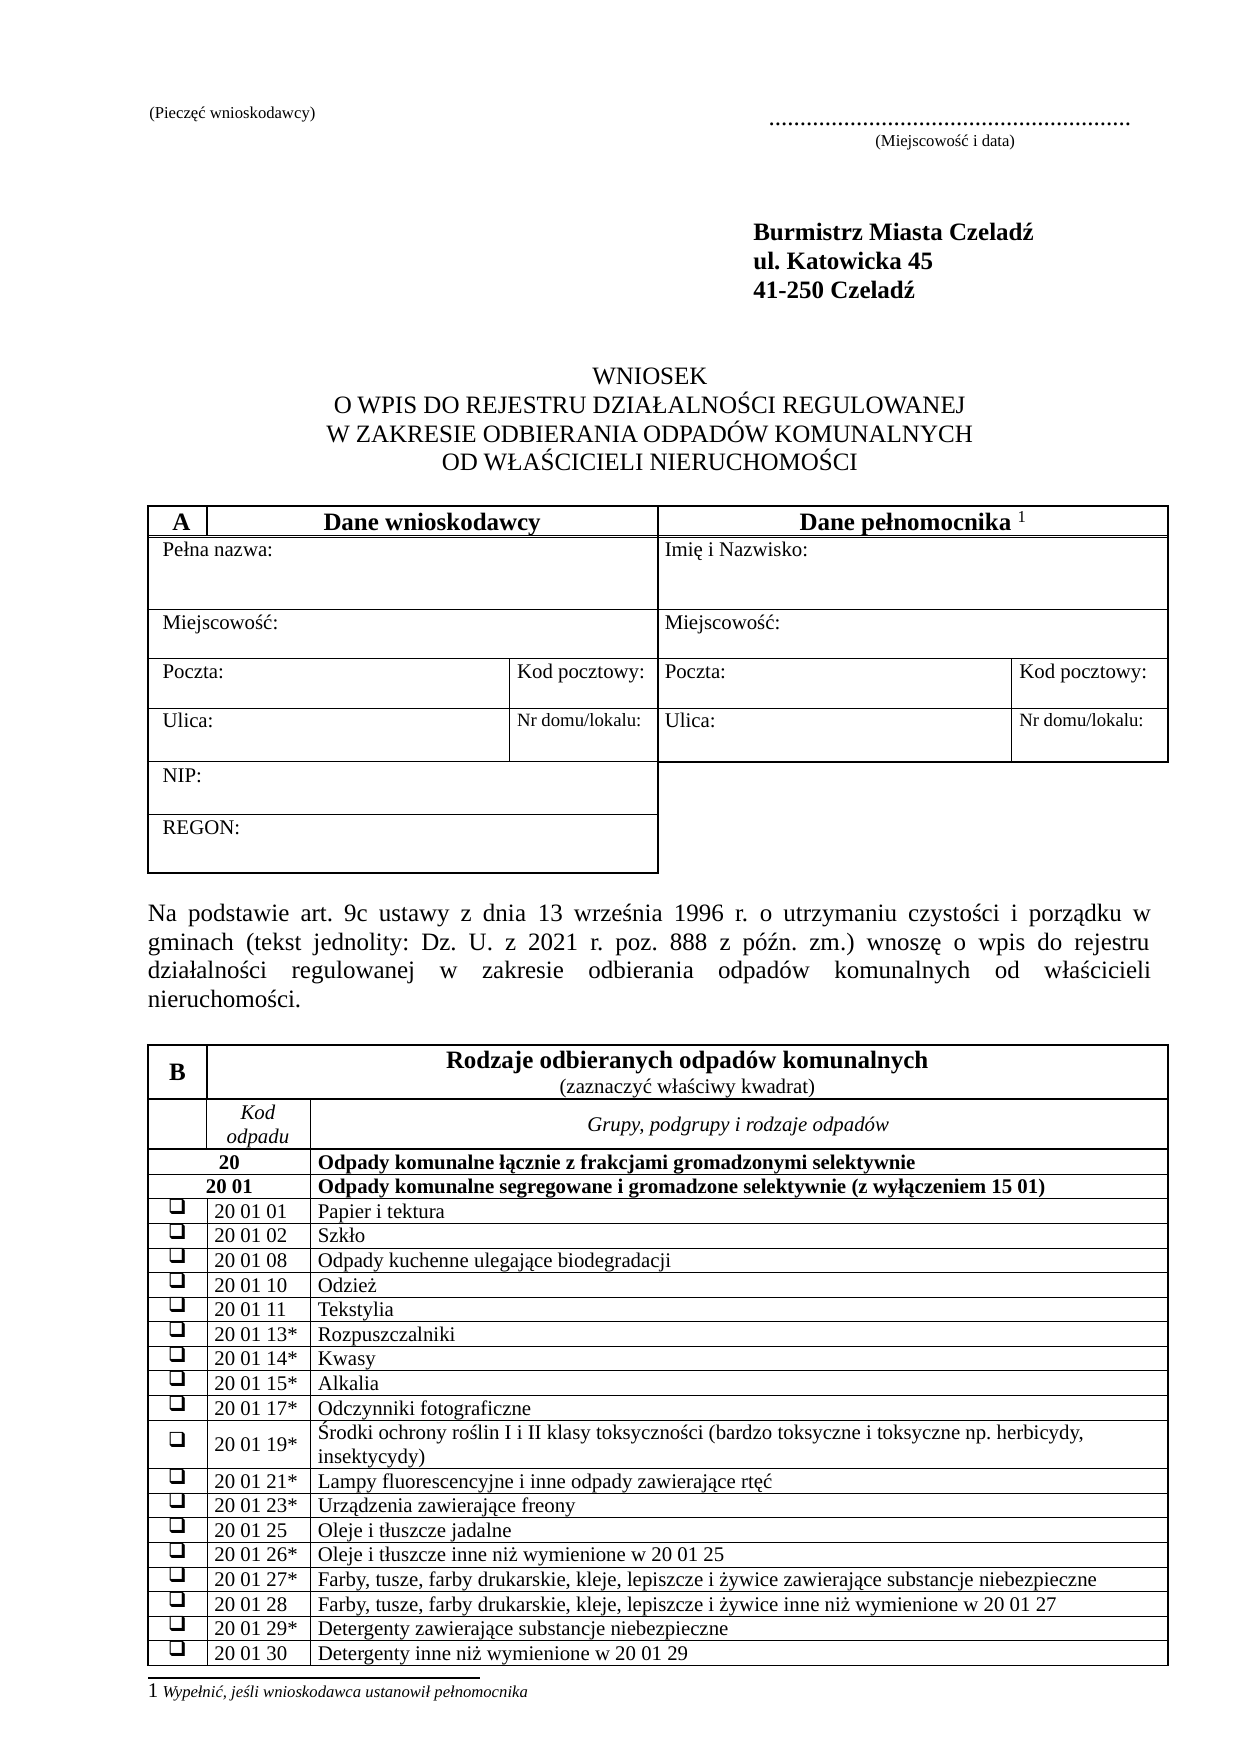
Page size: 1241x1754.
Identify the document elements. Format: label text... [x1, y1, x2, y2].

table_cell  [149, 1347, 207, 1370]
table_cell Imię i Nazwisko: [659, 538, 1167, 609]
table_cell Farby, tusze, farby drukarskie, kleje, lepiszcze i żywice zawierające substancje niebezpieczne [311, 1568, 1167, 1591]
table_cell Poczta: [659, 659, 1011, 707]
table_cell  [149, 1592, 207, 1616]
table_cell [659, 814, 1168, 872]
table_cell Odczynniki fotograficzne [311, 1396, 1167, 1419]
table_cell Pełna nazwa: [149, 538, 657, 609]
table_cell Miejscowość: [659, 610, 1167, 658]
table_cell Ulica: [149, 709, 509, 761]
table_cell 20 01 29* [208, 1617, 310, 1640]
table_cell 20 01 10 [208, 1273, 310, 1297]
table_header B [149, 1046, 206, 1098]
table_cell Szkło [311, 1224, 1167, 1247]
table_cell Poczta: [149, 659, 509, 707]
table_cell Oleje i tłuszcze inne niż wymienione w 20 01 25 [311, 1543, 1167, 1566]
table_cell 20 01 28 [208, 1592, 310, 1616]
text Burmistrz Miasta Czeladź [753, 217, 1152, 246]
table_cell 20 01 08 [208, 1249, 310, 1272]
table_cell Kod pocztowy: [510, 659, 657, 707]
table_cell  [149, 1249, 207, 1272]
text 41-250 Czeladź [753, 275, 1152, 304]
table_cell Ulica: [659, 709, 1011, 761]
table_cell  [149, 1617, 207, 1640]
table_cell Tekstylia [311, 1298, 1167, 1321]
table_cell 20 [149, 1150, 310, 1174]
table_cell Odpady komunalne segregowane i gromadzone selektywnie (z wyłączeniem 15 01) [311, 1175, 1167, 1198]
table_cell Urządzenia zawierające freony [311, 1494, 1167, 1517]
table_cell Kod pocztowy: [1012, 659, 1167, 707]
table_header Rodzaje odbieranych odpadów komunalnych (zaznaczyć właściwy kwadrat) [208, 1046, 1167, 1098]
table_cell Odpady komunalne łącznie z frakcjami gromadzonymi selektywnie [311, 1150, 1167, 1174]
table_cell REGON: [149, 815, 657, 872]
table_cell 20 01 14* [208, 1347, 310, 1370]
table_header Dane pełnomocnika [659, 507, 1167, 535]
table_cell Papier i tektura [311, 1199, 1167, 1223]
table_cell Odpady kuchenne ulegające biodegradacji [311, 1249, 1167, 1272]
table_cell  [149, 1371, 207, 1395]
table_cell  [149, 1518, 207, 1542]
table_cell 20 01 [149, 1175, 310, 1198]
table_cell  [149, 1224, 207, 1247]
table_cell Kod odpadu [207, 1100, 310, 1148]
table_cell 20 01 11 [208, 1298, 310, 1321]
table_cell 20 01 02 [208, 1224, 310, 1247]
table_cell Oleje i tłuszcze jadalne [311, 1518, 1167, 1542]
table_cell NIP: [149, 762, 657, 813]
table_cell Rozpuszczalniki [311, 1322, 1167, 1346]
table_cell Detergenty inne niż wymienione w 20 01 29 [311, 1641, 1167, 1665]
text Na podstawie art. 9c ustawy z dnia 13 września 1996 r. o utrzymaniu czystości i porządku w gminach (tekst jednolity: Dz. U. z 2021 r. poz. 888 z późn. zm.) wnoszę o wpis do rejestru działalności regulowanej w zakresie odbierania odpadów komunalnych od właścicieli nieruchomości. [148, 898, 1152, 1013]
table_cell 20 01 13* [208, 1322, 310, 1346]
table_cell  [149, 1322, 207, 1346]
table_cell Lampy fluorescencyjne i inne odpady zawierające rtęć [311, 1469, 1167, 1493]
table_cell  [149, 1568, 207, 1591]
table_cell 20 01 15* [208, 1371, 310, 1395]
table_cell  [149, 1543, 207, 1566]
table_cell 20 01 25 [208, 1518, 310, 1542]
table_header Dane wnioskodawcy [208, 507, 657, 535]
table_cell Grupy, podgrupy i rodzaje odpadów [311, 1100, 1167, 1148]
table_cell  [149, 1494, 207, 1517]
table_cell  [149, 1273, 207, 1297]
table_cell 20 01 17* [208, 1396, 310, 1419]
table_cell Alkalia [311, 1371, 1167, 1395]
table_cell  [149, 1199, 207, 1223]
text (Pieczęć wnioskodawcy) .......................................................... [149, 102, 1152, 131]
table_cell Kwasy [311, 1347, 1167, 1370]
table_cell Farby, tusze, farby drukarskie, kleje, lepiszcze i żywice inne niż wymienione w 20 01 27 [311, 1592, 1167, 1616]
table_cell Miejscowość: [149, 610, 657, 658]
table_cell Detergenty zawierające substancje niebezpieczne [311, 1617, 1167, 1640]
table_cell 20 01 19* [208, 1421, 310, 1468]
table_cell 20 01 27* [208, 1568, 310, 1591]
table_cell 20 01 21* [208, 1469, 310, 1493]
table_cell Nr domu/lokalu: [510, 709, 657, 761]
table_cell 20 01 26* [208, 1543, 310, 1566]
table_cell 20 01 30 [208, 1641, 310, 1665]
table_cell  [149, 1469, 207, 1493]
table_cell  [149, 1298, 207, 1321]
table_cell Odzież [311, 1273, 1167, 1297]
text WNIOSEK [148, 361, 1152, 390]
table_header A [149, 507, 206, 535]
table_cell Środki ochrony roślin I i II klasy toksyczności (bardzo toksyczne i toksyczne np. herbicydy, insektycydy) [311, 1421, 1167, 1468]
text (Miejscowość i data) [738, 131, 1152, 160]
table_cell 20 01 01 [208, 1199, 310, 1223]
text O WPIS DO REJESTRU DZIAŁALNOŚCI REGULOWANEJ W ZAKRESIE ODBIERANIA ODPADÓW KOMUNALNYCH OD WŁAŚCICIELI NIERUCHOMOŚCI [148, 390, 1152, 476]
table_cell [149, 1100, 206, 1148]
text ul. Katowicka 45 [753, 246, 1152, 275]
table_cell  [149, 1421, 207, 1468]
table_cell [659, 763, 1168, 813]
table_cell Nr domu/lokalu: [1012, 709, 1167, 761]
table_cell 20 01 23* [208, 1494, 310, 1517]
table_cell  [149, 1641, 207, 1665]
table_cell  [149, 1396, 207, 1419]
